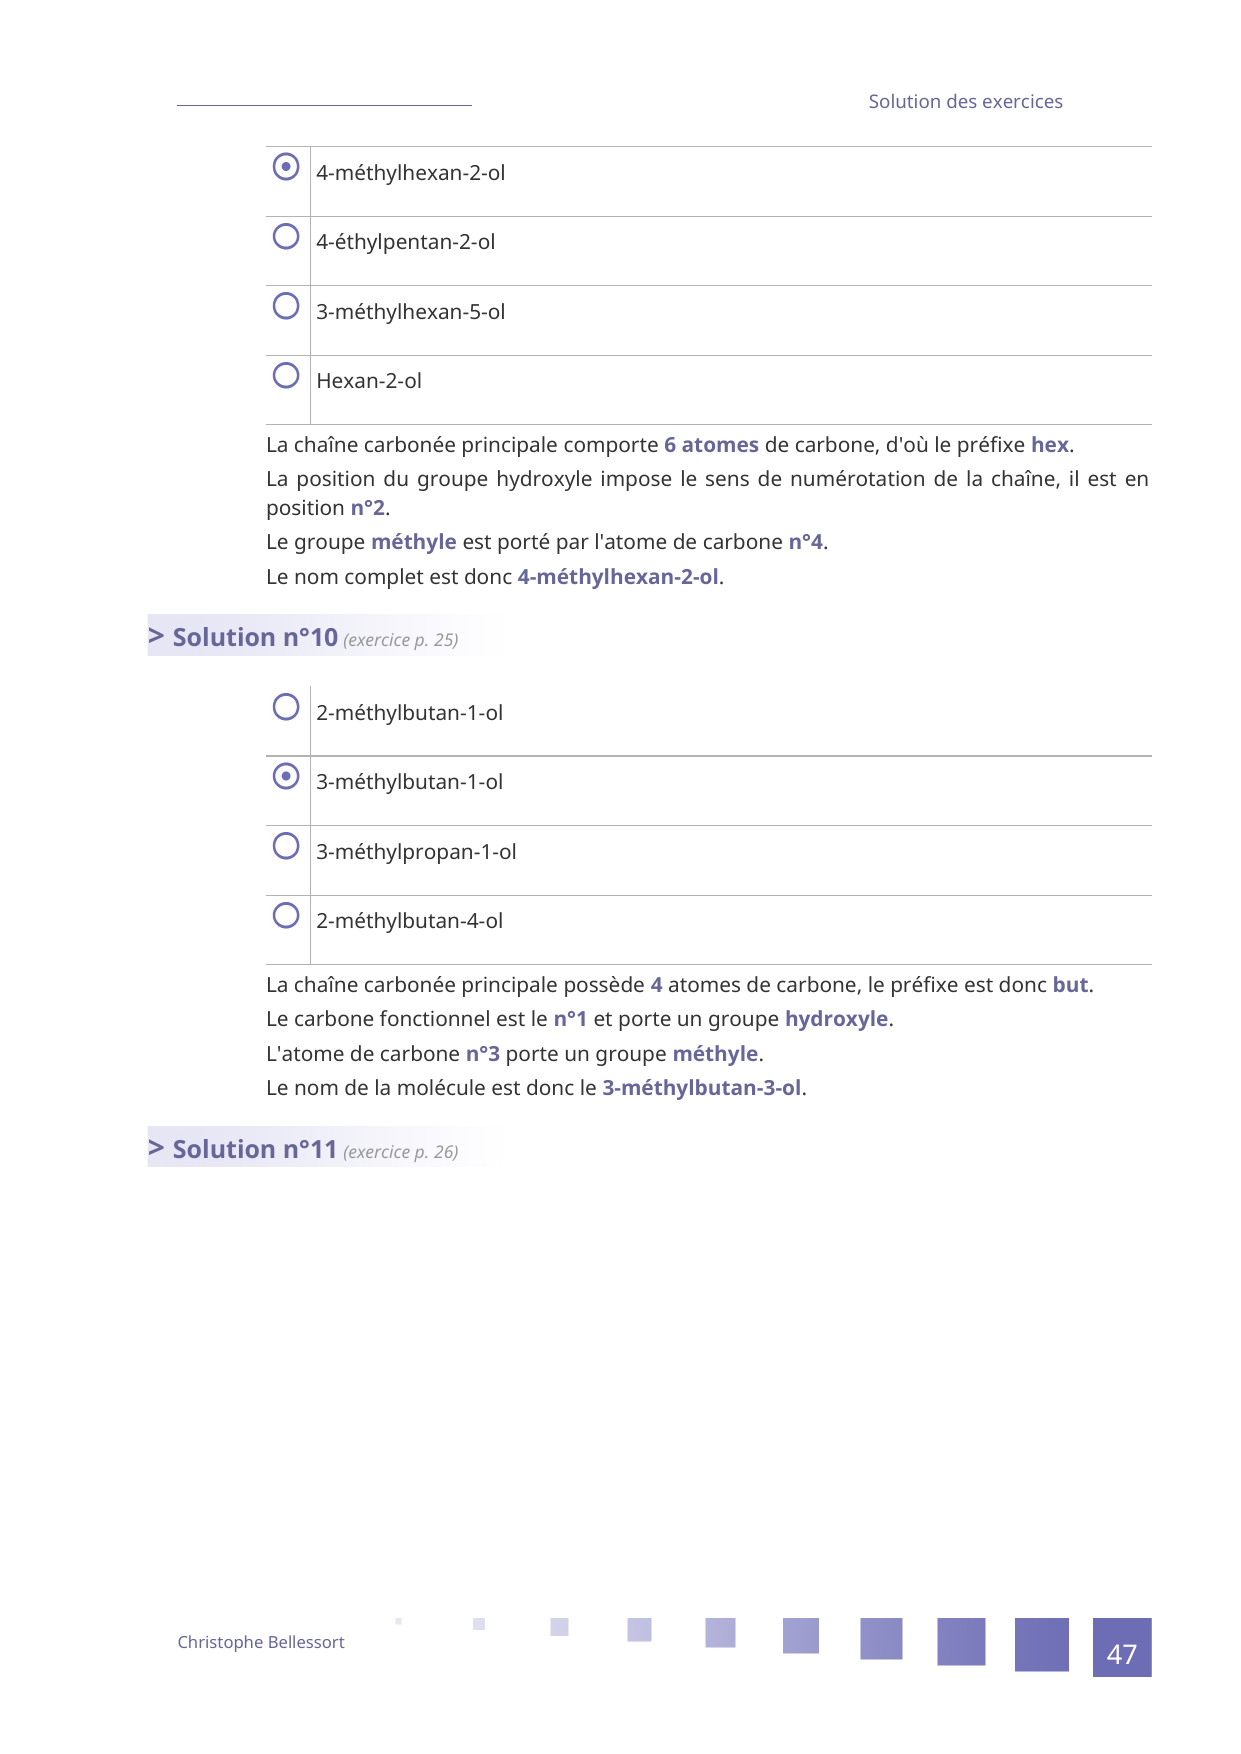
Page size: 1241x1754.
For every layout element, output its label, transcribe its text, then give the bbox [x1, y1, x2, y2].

table_cell [266, 217, 310, 285]
table_cell 4-éthylpentan-2-ol [311, 217, 1152, 285]
text Le nom de la molécule est donc le 3-méthylbutan-3-ol. [266, 1073, 1152, 1102]
picture [271, 691, 301, 722]
picture [351, 1618, 1152, 1678]
table_cell [266, 356, 310, 424]
picture [271, 831, 301, 861]
table_header 4-méthylhexan-2-ol [311, 147, 1152, 216]
table_cell 3-méthylpropan-1-ol [311, 826, 1152, 895]
table_header [266, 147, 310, 216]
table_header 2-méthylbutan-1-ol [311, 686, 1152, 755]
text Le carbone fonctionnel est le n°1 et porte un groupe hydroxyle. [266, 1004, 1152, 1033]
picture [271, 221, 301, 251]
table_cell [266, 896, 310, 964]
picture [271, 360, 301, 390]
table_cell Hexan-2-ol [311, 356, 1152, 424]
picture [271, 152, 301, 182]
table_cell 3-méthylhexan-5-ol [311, 286, 1152, 355]
table_cell [266, 826, 310, 895]
title > Solution n°10 (exercice p. 25) [148, 615, 1152, 656]
text Le groupe méthyle est porté par l'atome de carbone n°4. [266, 527, 1152, 556]
text La chaîne carbonée principale possède 4 atomes de carbone, le préfixe est donc but. [266, 970, 1152, 998]
picture [271, 761, 301, 791]
text L'atome de carbone n°3 porte un groupe méthyle. [266, 1039, 1152, 1067]
text La position du groupe hydroxyle impose le sens de numérotation de la chaîne, il est en position n°2. [266, 464, 1152, 521]
picture [271, 900, 301, 930]
table_header [266, 686, 310, 755]
table_cell 3-méthylbutan-1-ol [311, 757, 1152, 825]
picture [271, 291, 301, 321]
title > Solution n°11 (exercice p. 26) [148, 1126, 1152, 1167]
table_cell [266, 286, 310, 355]
table_cell 2-méthylbutan-4-ol [311, 896, 1152, 964]
text Le nom complet est donc 4-méthylhexan-2-ol. [266, 562, 1152, 590]
table_cell [266, 757, 310, 825]
text La chaîne carbonée principale comporte 6 atomes de carbone, d'où le préfixe hex. [266, 430, 1152, 459]
